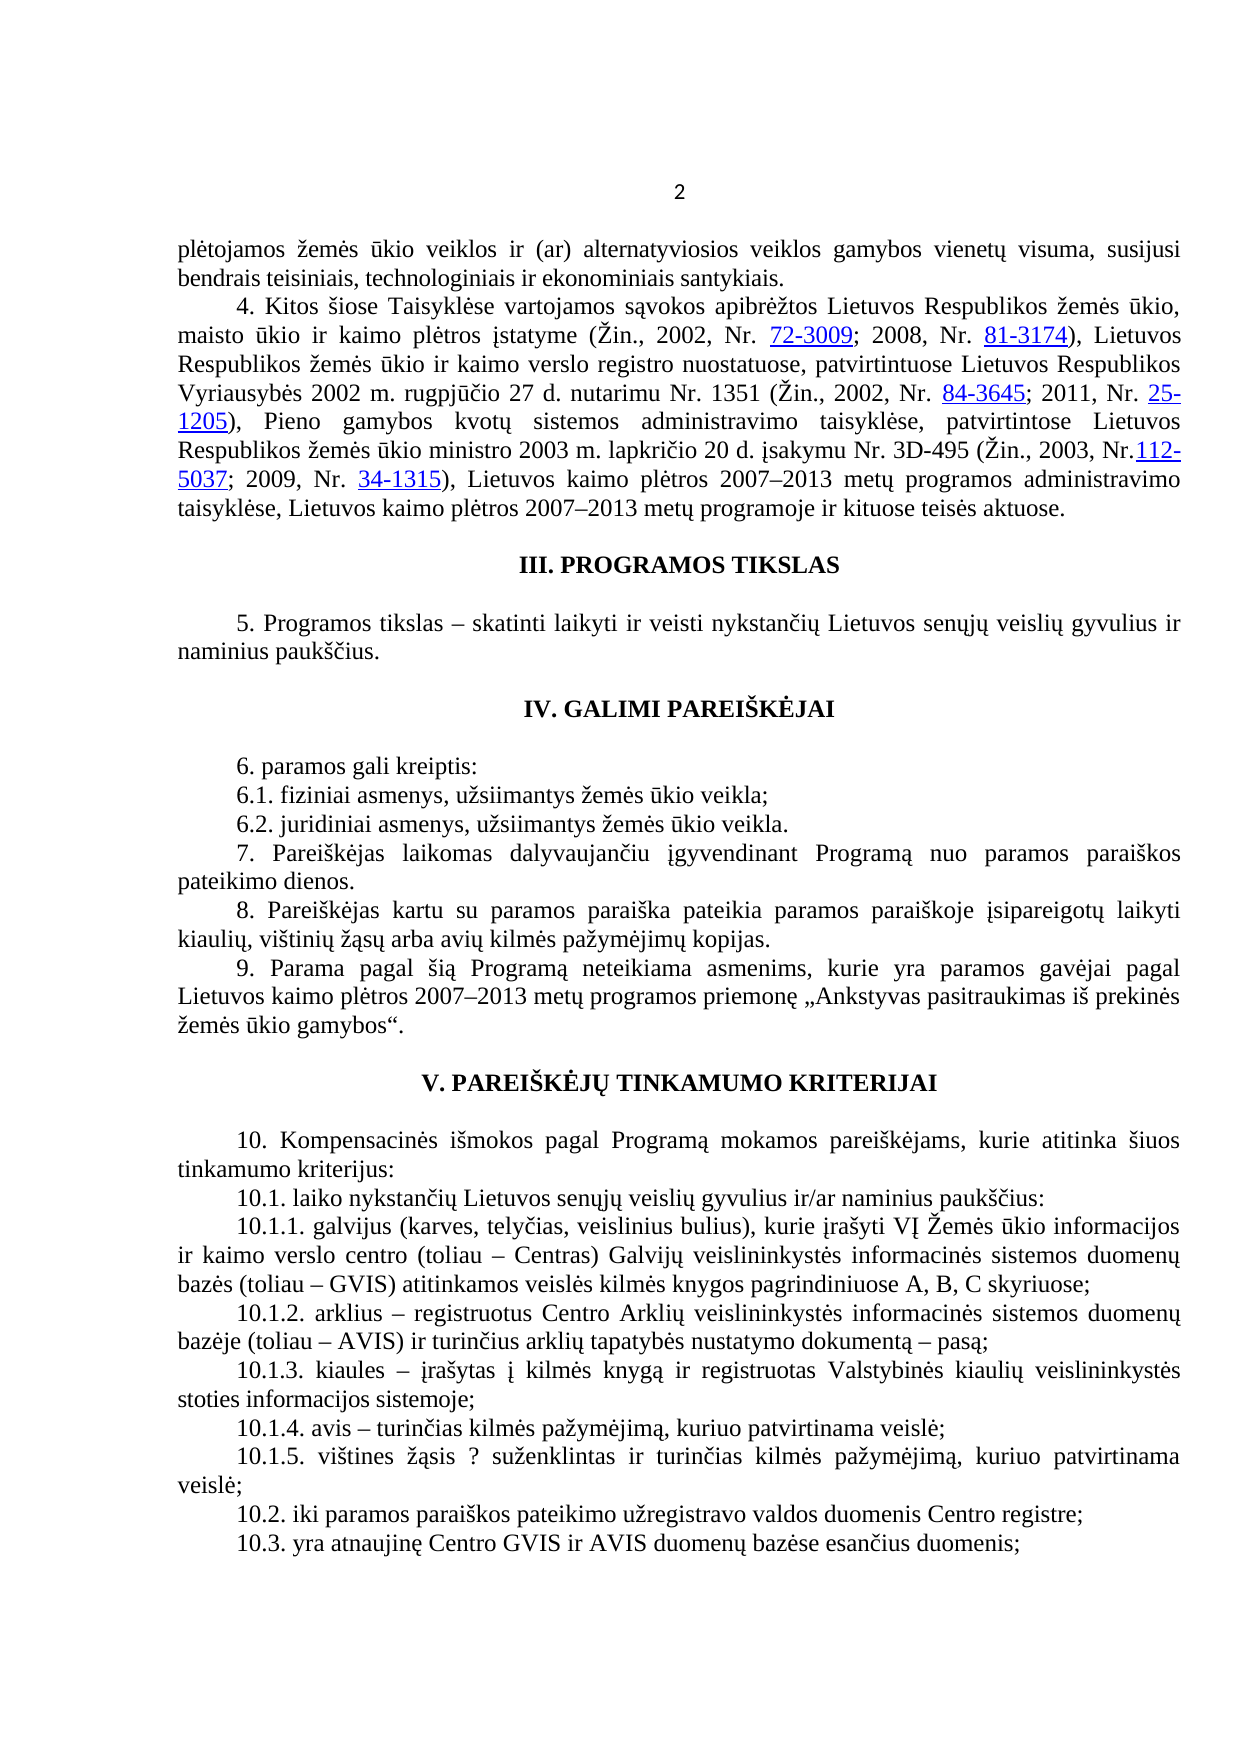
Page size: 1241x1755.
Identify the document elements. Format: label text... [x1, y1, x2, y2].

text V. PAREIŠKĖJŲ TINKAMUMO KRITERIJAI [177, 1068, 1181, 1096]
text 10.1.1. galvijus (karves, telyčias, veislinius bulius), kurie įrašyti VĮ Žemės ūkio informacijos ir kaimo verslo centro (toliau – Centras) Galvijų veislininkystės informacinės sistemos duomenų bazės (toliau – GVIS) atitinkamos veislės kilmės knygos pagrindiniuose A, B, C skyriuose; [177, 1211, 1181, 1298]
text 5. Programos tikslas – skatinti laikyti ir veisti nykstančių Lietuvos senųjų veislių gyvulius ir naminius paukščius. [177, 608, 1181, 665]
text 10.2. iki paramos paraiškos pateikimo užregistravo valdos duomenis Centro registre; [177, 1499, 1181, 1528]
text IV. GALIMI PAREIŠKĖJAI [177, 694, 1181, 723]
text 6.1. fiziniai asmenys, užsiimantys žemės ūkio veikla; [177, 780, 1181, 809]
text 10.1. laiko nykstančių Lietuvos senųjų veislių gyvulius ir/ar naminius paukščius: [177, 1183, 1181, 1211]
text 4. Kitos šiose Taisyklėse vartojamos sąvokos apibrėžtos Lietuvos Respublikos žemės ūkio, maisto ūkio ir kaimo plėtros įstatyme (Žin., 2002, Nr. 72-3009; 2008, Nr. 81-3174), Lietuvos Respublikos žemės ūkio ir kaimo verslo registro nuostatuose, patvirtintuose Lietuvos Respublikos Vyriausybės 2002 m. rugpjūčio 27 d. nutarimu Nr. 1351 (Žin., 2002, Nr. 84-3645; 2011, Nr. 25-1205), Pieno gamybos kvotų sistemos administravimo taisyklėse, patvirtintose Lietuvos Respublikos žemės ūkio ministro 2003 m. lapkričio 20 d. įsakymu Nr. 3D-495 (Žin., 2003, Nr.112-5037; 2009, Nr. 34-1315), Lietuvos kaimo plėtros 2007–2013 metų programos administravimo taisyklėse, Lietuvos kaimo plėtros 2007–2013 metų programoje ir kituose teisės aktuose. [177, 291, 1181, 521]
text 6.2. juridiniai asmenys, užsiimantys žemės ūkio veikla. [177, 809, 1181, 838]
text 10.3. yra atnaujinę Centro GVIS ir AVIS duomenų bazėse esančius duomenis; [177, 1528, 1181, 1556]
text 7. Pareiškėjas laikomas dalyvaujančiu įgyvendinant Programą nuo paramos paraiškos pateikimo dienos. [177, 838, 1181, 895]
text 10. Kompensacinės išmokos pagal Programą mokamos pareiškėjams, kurie atitinka šiuos tinkamumo kriterijus: [177, 1125, 1181, 1183]
text 6. paramos gali kreiptis: [177, 751, 1181, 780]
text 10.1.4. avis – turinčias kilmės pažymėjimą, kuriuo patvirtinama veislė; [177, 1413, 1181, 1441]
text 9. Parama pagal šią Programą neteikiama asmenims, kurie yra paramos gavėjai pagal Lietuvos kaimo plėtros 2007–2013 metų programos priemonę „Ankstyvas pasitraukimas iš prekinės žemės ūkio gamybos“. [177, 953, 1181, 1039]
text 8. Pareiškėjas kartu su paramos paraiška pateikia paramos paraiškoje įsipareigotų laikyti kiaulių, vištinių žąsų arba avių kilmės pažymėjimų kopijas. [177, 895, 1181, 953]
text plėtojamos žemės ūkio veiklos ir (ar) alternatyviosios veiklos gamybos vienetų visuma, susijusi bendrais teisiniais, technologiniais ir ekonominiais santykiais. [177, 234, 1181, 291]
text 10.1.2. arklius – registruotus Centro Arklių veislininkystės informacinės sistemos duomenų bazėje (toliau – AVIS) ir turinčius arklių tapatybės nustatymo dokumentą – pasą; [177, 1298, 1181, 1355]
text 10.1.5. vištines žąsis ? suženklintas ir turinčias kilmės pažymėjimą, kuriuo patvirtinama veislė; [177, 1441, 1181, 1499]
text III. PROGRAMOS TIKSLAS [177, 550, 1181, 579]
text 10.1.3. kiaules – įrašytas į kilmės knygą ir registruotas Valstybinės kiaulių veislininkystės stoties informacijos sistemoje; [177, 1355, 1181, 1413]
